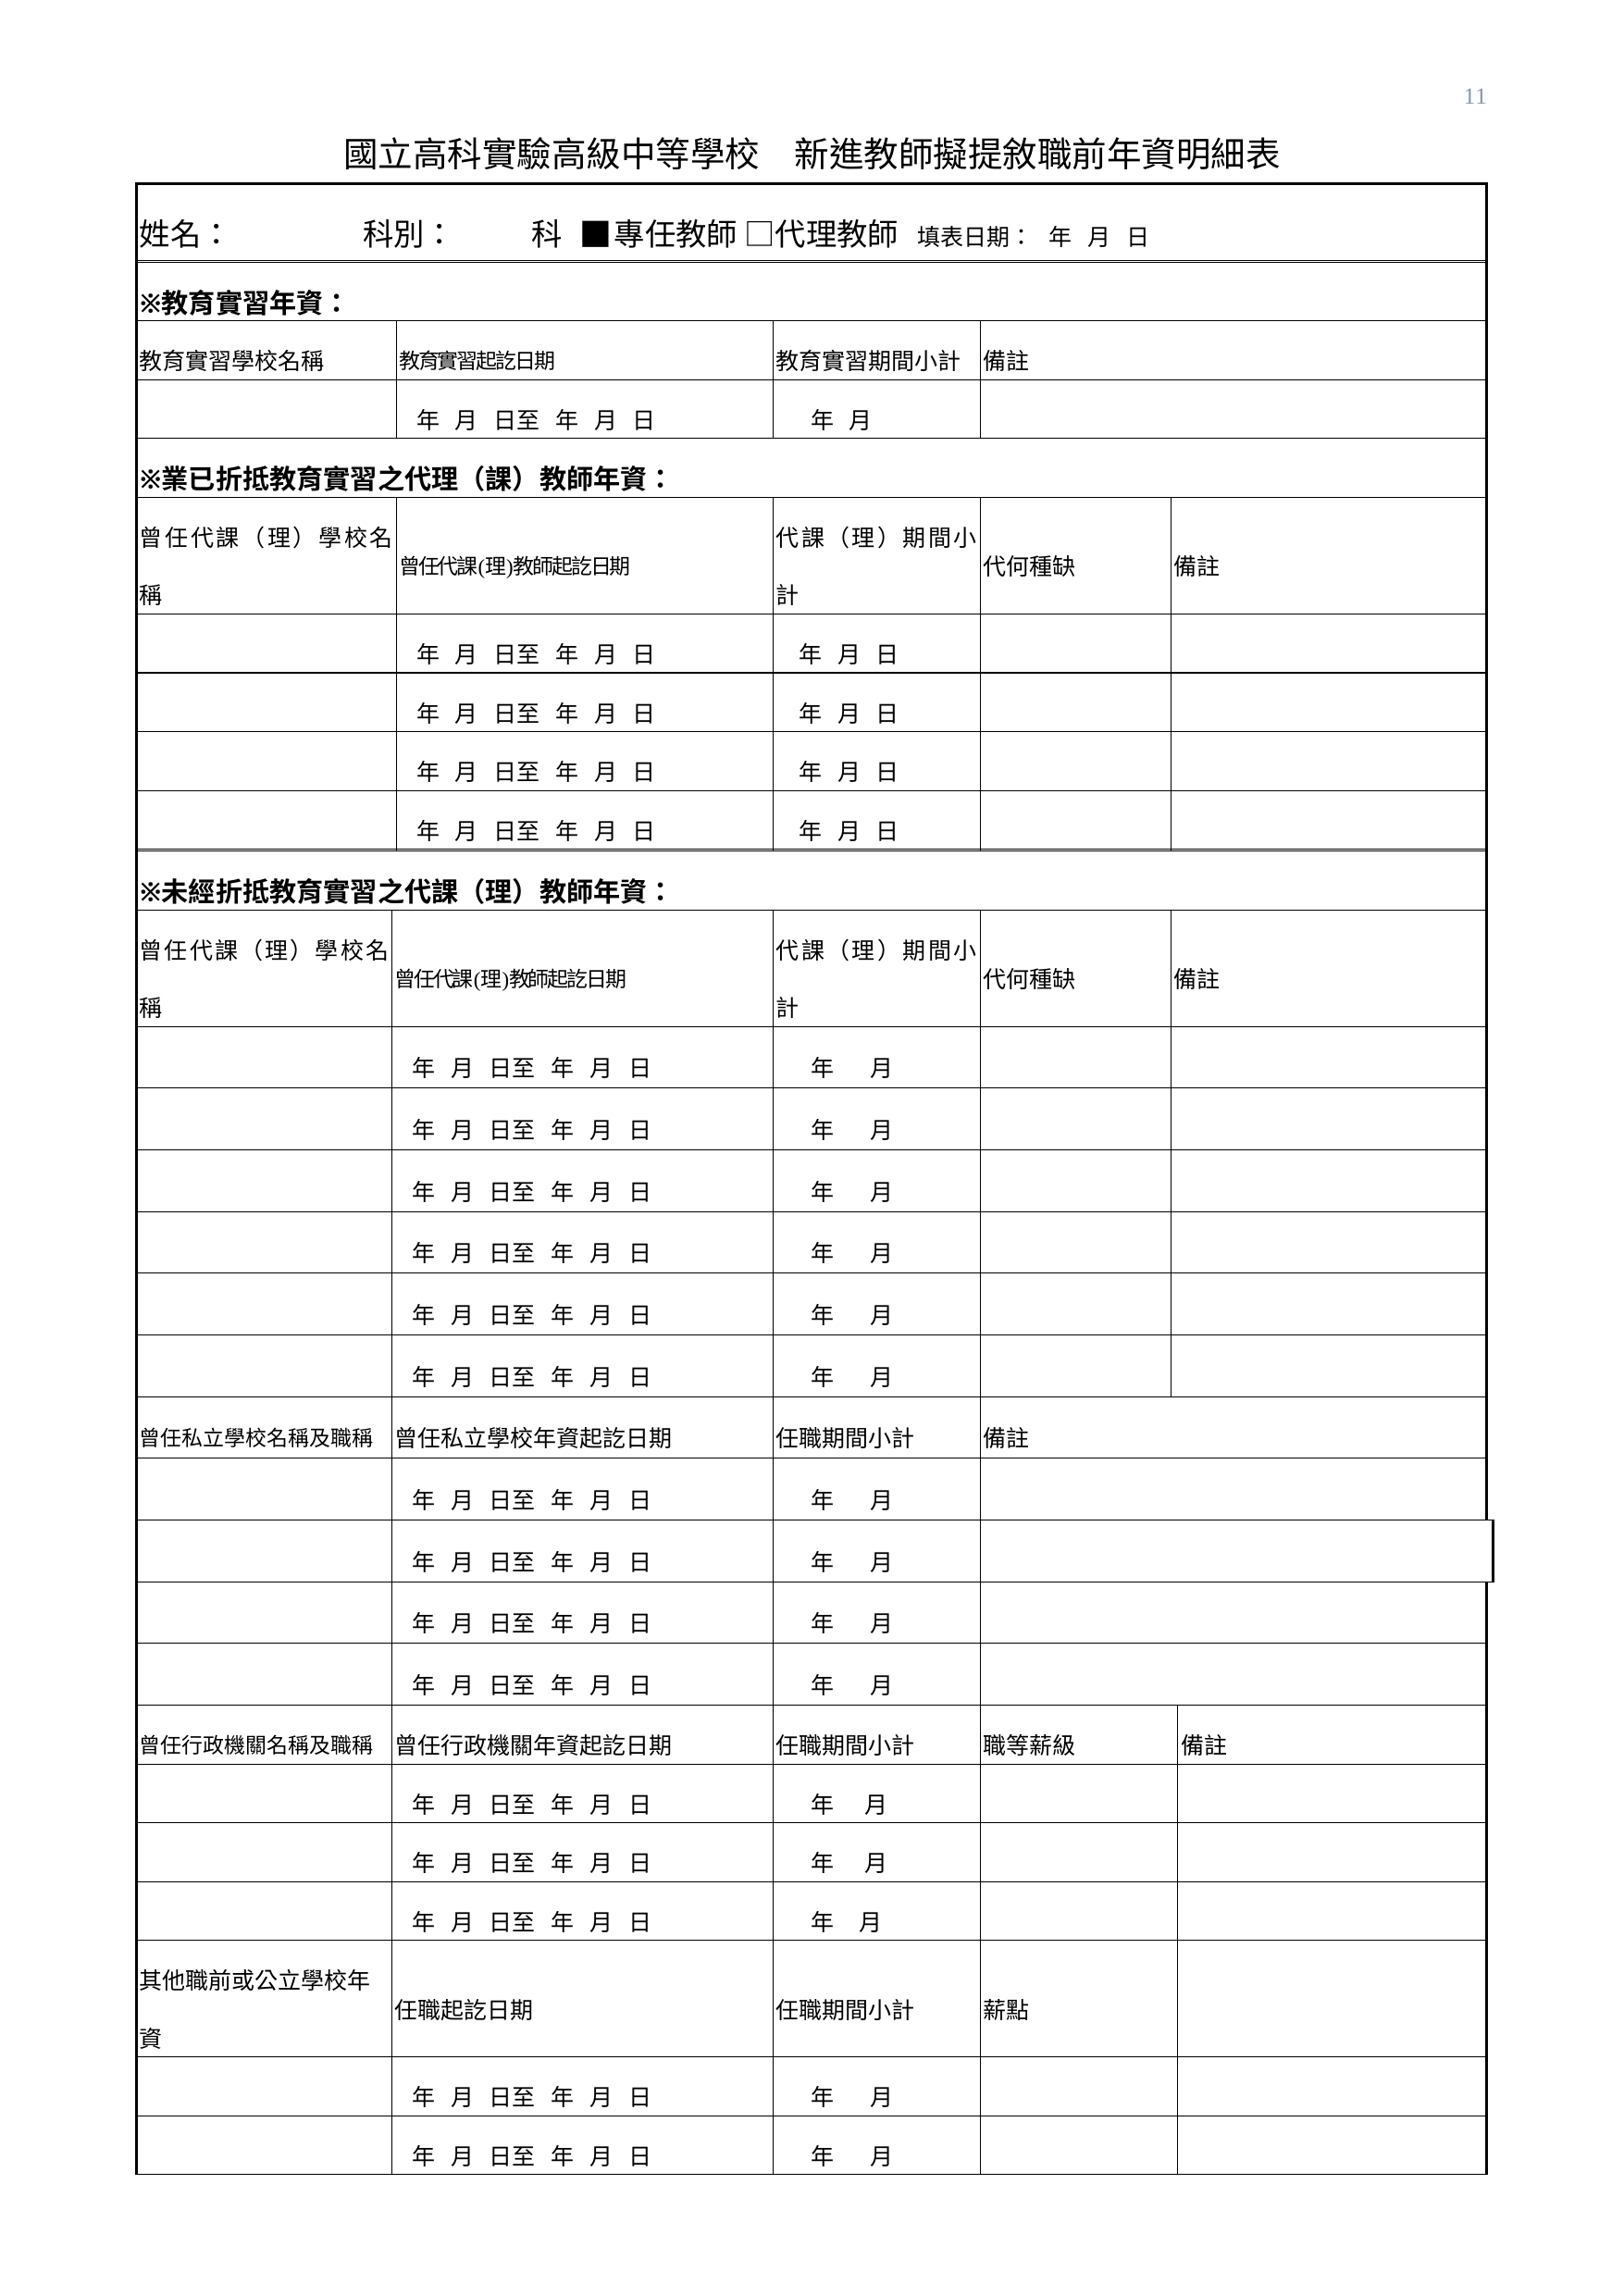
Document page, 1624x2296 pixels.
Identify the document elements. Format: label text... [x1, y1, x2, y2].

table_cell [1488, 910, 1493, 1026]
table_cell 年 月 日 [774, 791, 980, 849]
table_cell [1488, 1705, 1493, 1764]
table_cell 年 月 日至 年 月 日 [392, 1335, 773, 1396]
table_cell 年 月 日至 年 月 日 [392, 1882, 773, 1940]
table_cell [981, 1150, 1171, 1211]
table_cell 代課（理）期間小計 [774, 911, 980, 1026]
table_cell [1488, 849, 1493, 910]
table_cell [1172, 1335, 1485, 1396]
table_cell 年 月 [774, 1882, 980, 1940]
table_cell [981, 2057, 1177, 2116]
table_cell 曾任代課（理）學校名稱 [138, 498, 396, 614]
table_cell 年 月 [774, 1823, 980, 1881]
table_cell 職等薪級 [981, 1706, 1177, 1764]
table_cell 年 月 日至 年 月 日 [397, 732, 773, 789]
table_cell [138, 1150, 391, 1211]
table_cell [981, 1882, 1177, 1940]
table_cell [138, 1644, 391, 1705]
table_cell 任職期間小計 [774, 1706, 980, 1764]
table_cell [981, 1582, 1485, 1643]
table_cell 曾任代課(理)教師起訖日期 [392, 911, 773, 1026]
table_header 姓名： 科別： 科 專任教師 □代理教師 填表日期： 年 月 日 [138, 185, 1485, 260]
table_cell 年 月 日 [774, 614, 980, 672]
table_cell [981, 380, 1485, 438]
table_cell 年 月 [774, 1088, 980, 1149]
table_cell 年 月 [774, 1273, 980, 1334]
table_cell 備註 [1172, 498, 1485, 614]
table_cell [1172, 791, 1485, 849]
table_cell [1488, 790, 1493, 849]
table_cell ※教育實習年資： [138, 263, 1485, 320]
table_cell [1488, 1026, 1493, 1087]
table_cell 年 月 日至 年 月 日 [392, 1765, 773, 1822]
table_cell [1488, 1822, 1493, 1881]
table_cell [1178, 1882, 1485, 1940]
table_cell 備註 [981, 321, 1485, 379]
table_cell [981, 1273, 1171, 1334]
table_cell [1178, 1765, 1485, 1822]
table_cell 薪點 [981, 1941, 1177, 2056]
table_cell 年 月 日至 年 月 日 [392, 1150, 773, 1211]
table_cell 年 月 [774, 1765, 980, 1822]
table_cell [138, 732, 396, 789]
table_cell 年 月 [774, 380, 980, 438]
table_cell [1488, 1149, 1493, 1211]
table_cell 年 月 日 [774, 732, 980, 789]
table_cell [981, 1212, 1171, 1272]
table_cell 年 月 日至 年 月 日 [392, 1027, 773, 1087]
table_cell ※未經折抵教育實習之代課（理）教師年資： [138, 851, 1485, 910]
table_cell 曾任代課（理）學校名稱 [138, 911, 391, 1026]
table_cell [1488, 1764, 1493, 1822]
table_cell [1488, 1458, 1493, 1520]
table_cell [138, 1335, 391, 1396]
table_cell 曾任私立學校名稱及職稱 [138, 1397, 391, 1458]
table_cell 曾任行政機關年資起訖日期 [392, 1706, 773, 1764]
table_cell [1488, 731, 1493, 789]
table_cell [138, 2057, 391, 2116]
table_cell [1488, 438, 1493, 497]
table_cell [1488, 1881, 1493, 1940]
table_cell [981, 2116, 1177, 2174]
table_cell [1172, 1150, 1485, 1211]
table_cell [1488, 1211, 1493, 1272]
table_cell [138, 1882, 391, 1940]
table_cell [138, 1823, 391, 1881]
table_cell [1488, 2056, 1493, 2116]
table_cell [1488, 672, 1493, 731]
table_cell [138, 674, 396, 731]
table_cell [1172, 1027, 1485, 1087]
table_cell 任職期間小計 [774, 1941, 980, 2056]
table_cell [981, 614, 1171, 672]
table_cell [981, 1823, 1177, 1881]
table_cell [1178, 1823, 1485, 1881]
table_cell [138, 2116, 391, 2174]
table_cell [981, 1765, 1177, 1822]
table_cell [981, 1335, 1171, 1396]
table_cell 年 月 日至 年 月 日 [397, 614, 773, 672]
table_cell [981, 1088, 1171, 1149]
table_cell 年 月 日至 年 月 日 [392, 1088, 773, 1149]
table_cell 年 月 [774, 1644, 980, 1705]
table_cell [138, 1212, 391, 1272]
table_cell [138, 1088, 391, 1149]
table_cell 年 月 日至 年 月 日 [392, 1273, 773, 1334]
table_cell 年 月 [774, 1458, 980, 1520]
table_cell [1488, 1582, 1493, 1643]
table_cell [1178, 2116, 1485, 2174]
table_cell [138, 380, 396, 438]
table_cell 年 月 日至 年 月 日 [397, 674, 773, 731]
table_cell 年 月 [774, 2057, 980, 2116]
table_cell [1488, 1643, 1493, 1705]
table_cell [981, 1644, 1485, 1705]
table_cell 曾任行政機關名稱及職稱 [138, 1706, 391, 1764]
table_cell [1488, 1087, 1493, 1149]
table_cell 備註 [981, 1397, 1485, 1458]
table_cell 年 月 日至 年 月 日 [392, 1520, 773, 1582]
table_cell 代何種缺 [981, 498, 1171, 614]
table_cell [138, 1027, 391, 1087]
table_cell [1172, 732, 1485, 789]
table_cell [981, 1458, 1485, 1520]
table_cell [981, 791, 1171, 849]
table_cell ※業已折抵教育實習之代理（課）教師年資： [138, 439, 1485, 497]
table_cell 備註 [1178, 1706, 1485, 1764]
table_cell [138, 791, 396, 849]
table_cell 年 月 [774, 1582, 980, 1643]
table_cell 年 月 日至 年 月 日 [392, 1582, 773, 1643]
table_header [1488, 182, 1493, 260]
table_cell 年 月 日至 年 月 日 [392, 1212, 773, 1272]
table_cell 年 月 日至 年 月 日 [397, 380, 773, 438]
table_cell 年 月 [774, 1212, 980, 1272]
table_cell 年 月 日 [774, 674, 980, 731]
table_cell [1488, 320, 1493, 379]
table_cell [1488, 1272, 1493, 1334]
table_cell [1172, 614, 1485, 672]
table_cell 年 月 日至 年 月 日 [392, 1644, 773, 1705]
table_cell [1488, 1396, 1493, 1458]
table_cell [981, 674, 1171, 731]
table_cell [1172, 1212, 1485, 1272]
table_cell [1488, 2116, 1493, 2174]
table_cell 教育實習期間小計 [774, 321, 980, 379]
table_cell 其他職前或公立學校年資 [138, 1941, 391, 2056]
table_cell [981, 1027, 1171, 1087]
table_cell 代何種缺 [981, 911, 1171, 1026]
table_cell [1488, 379, 1493, 438]
table_cell 教育實習學校名稱 [138, 321, 396, 379]
text 國立高科實驗高級中等學校 新進教師擬提敘職前年資明細表 [137, 113, 1486, 171]
table_cell [138, 1582, 391, 1643]
table_cell [1488, 1334, 1493, 1396]
table_cell 年 月 日至 年 月 日 [392, 1823, 773, 1881]
table_cell 年 月 [774, 1520, 980, 1582]
table_cell 年 月 日至 年 月 日 [397, 791, 773, 849]
table_cell [1172, 1273, 1485, 1334]
table_cell [1172, 674, 1485, 731]
table_cell [138, 614, 396, 672]
table_cell 年 月 日至 年 月 日 [392, 1458, 773, 1520]
table_cell [138, 1273, 391, 1334]
table_cell 年 月 [774, 1335, 980, 1396]
table_cell [138, 1458, 391, 1520]
table_cell 年 月 [774, 2116, 980, 2174]
table_cell [1488, 614, 1493, 672]
table_cell [138, 1520, 391, 1582]
table_cell 代課（理）期間小計 [774, 498, 980, 614]
table_cell 年 月 [774, 1027, 980, 1087]
table_cell [981, 732, 1171, 789]
table_cell 任職起訖日期 [392, 1941, 773, 2056]
table_cell 年 月 日至 年 月 日 [392, 2116, 773, 2174]
table_cell [1488, 260, 1493, 320]
table_cell [1178, 1941, 1485, 2056]
table_cell [1172, 1088, 1485, 1149]
table_cell [1488, 497, 1493, 614]
table_cell 曾任私立學校年資起訖日期 [392, 1397, 773, 1458]
table_cell 備註 [1172, 911, 1485, 1026]
table_cell 教育實習起訖日期 [397, 321, 773, 379]
table_cell [981, 1520, 1492, 1582]
table_cell 年 月 日至 年 月 日 [392, 2057, 773, 2116]
table_cell 年 月 [774, 1150, 980, 1211]
table_cell 任職期間小計 [774, 1397, 980, 1458]
table_cell [1178, 2057, 1485, 2116]
table_cell 曾任代課(理)教師起訖日期 [397, 498, 773, 614]
table_cell [1488, 1940, 1493, 2056]
table_cell [138, 1765, 391, 1822]
